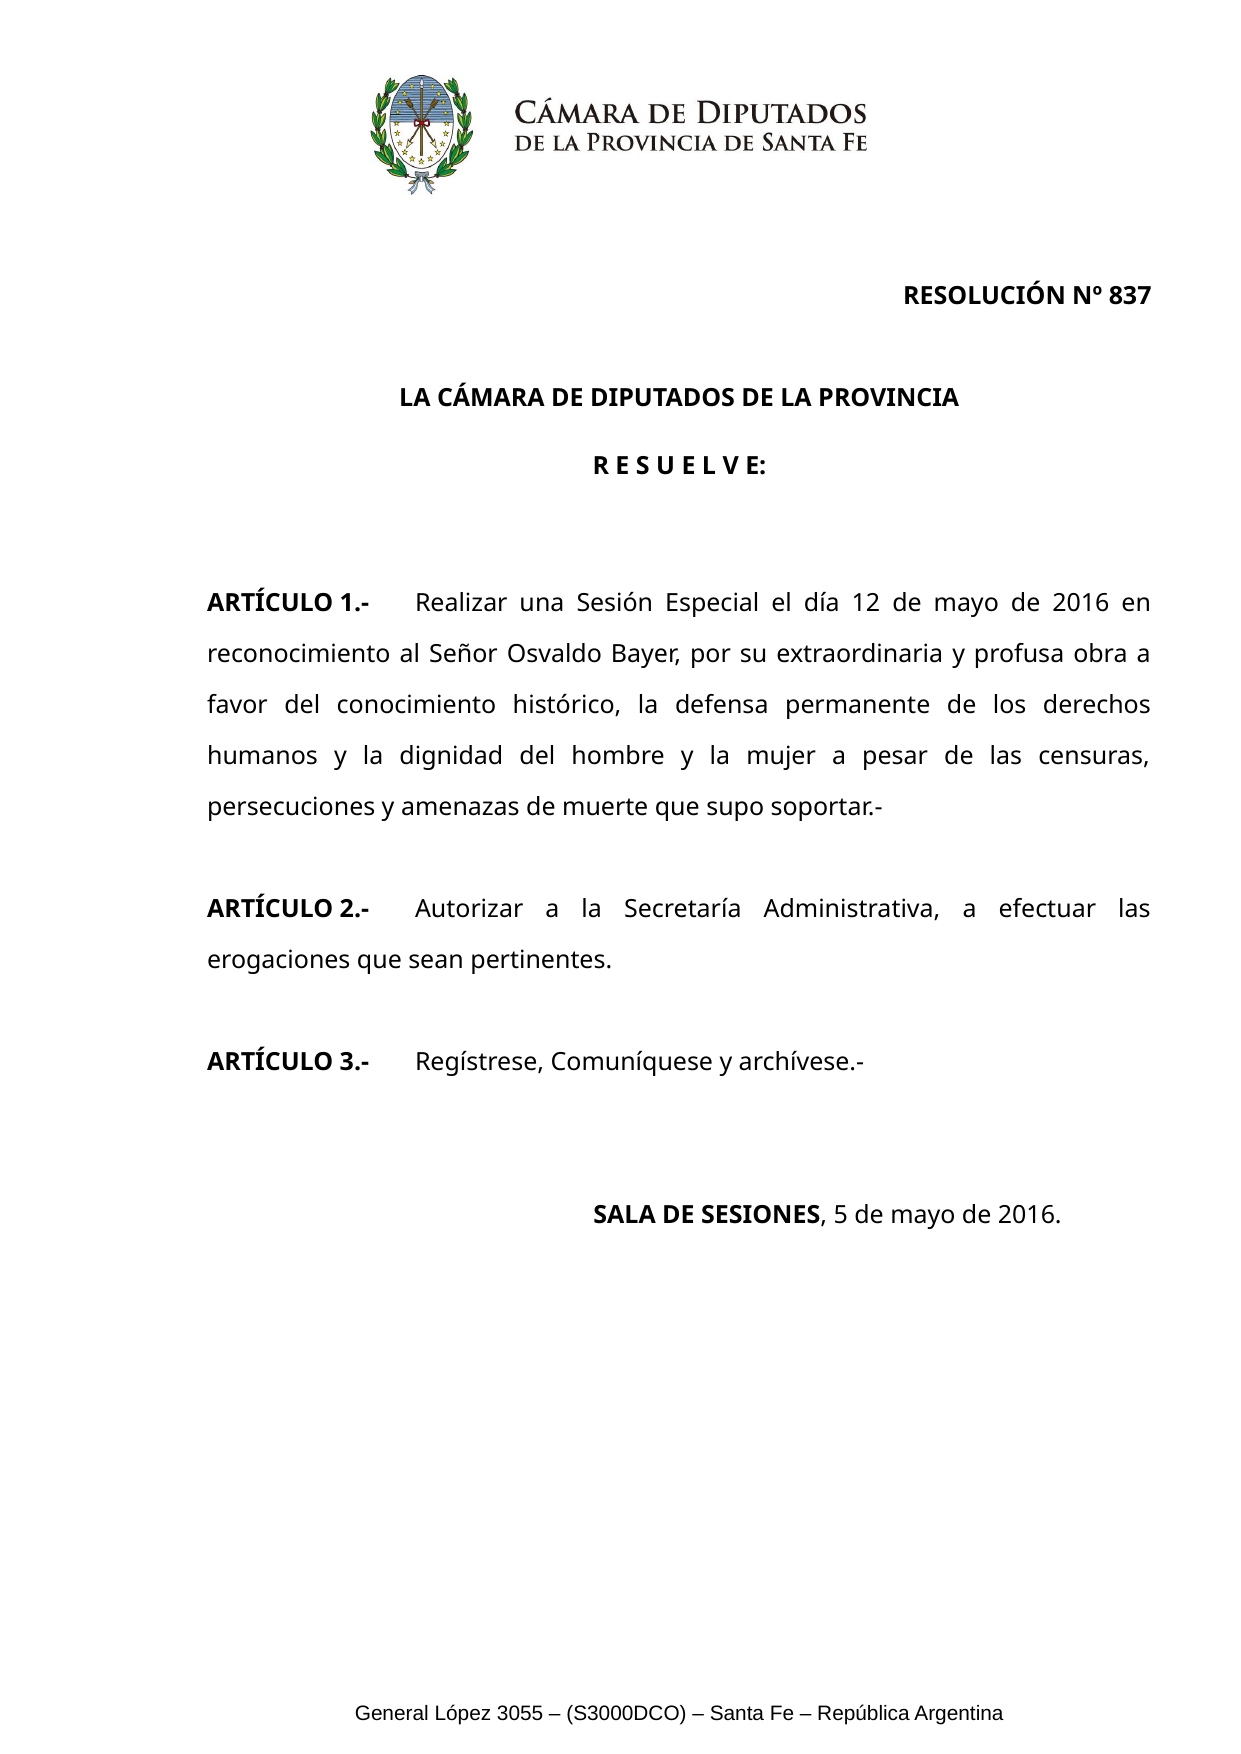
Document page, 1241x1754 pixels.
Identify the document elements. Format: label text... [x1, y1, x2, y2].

table_header ARTÍCULO 1.- [207, 584, 415, 634]
table_header ARTÍCULO 3.- [207, 1044, 415, 1094]
text Realizar una Sesión Especial el día 12 de mayo de 2016 en reconocimiento al Señor Osvaldo Bayer, por su extraordinaria y profusa obra a favor del conocimiento histórico, la defensa permanente de los derechos humanos y la dignidad del hombre y la mujer a pesar de las censuras, persecuciones y amenazas de muerte que supo soportar.- [207, 584, 1152, 822]
table_header ARTÍCULO 2.- [207, 891, 415, 941]
text R E S U E L V E: [207, 448, 1152, 482]
text Autorizar a la Secretaría Administrativa, a efectuar las erogaciones que sean pertinentes. [207, 891, 1152, 976]
text RESOLUCIÓN Nº 837 [207, 278, 1152, 312]
text SALA DE SESIONES, 5 de mayo de 2016. [502, 1197, 1152, 1231]
text LA CÁMARA DE DIPUTADOS DE LA PROVINCIA [207, 380, 1152, 414]
text Regístrese, Comuníquese y archívese.- [415, 1044, 1152, 1078]
picture [370, 75, 867, 199]
